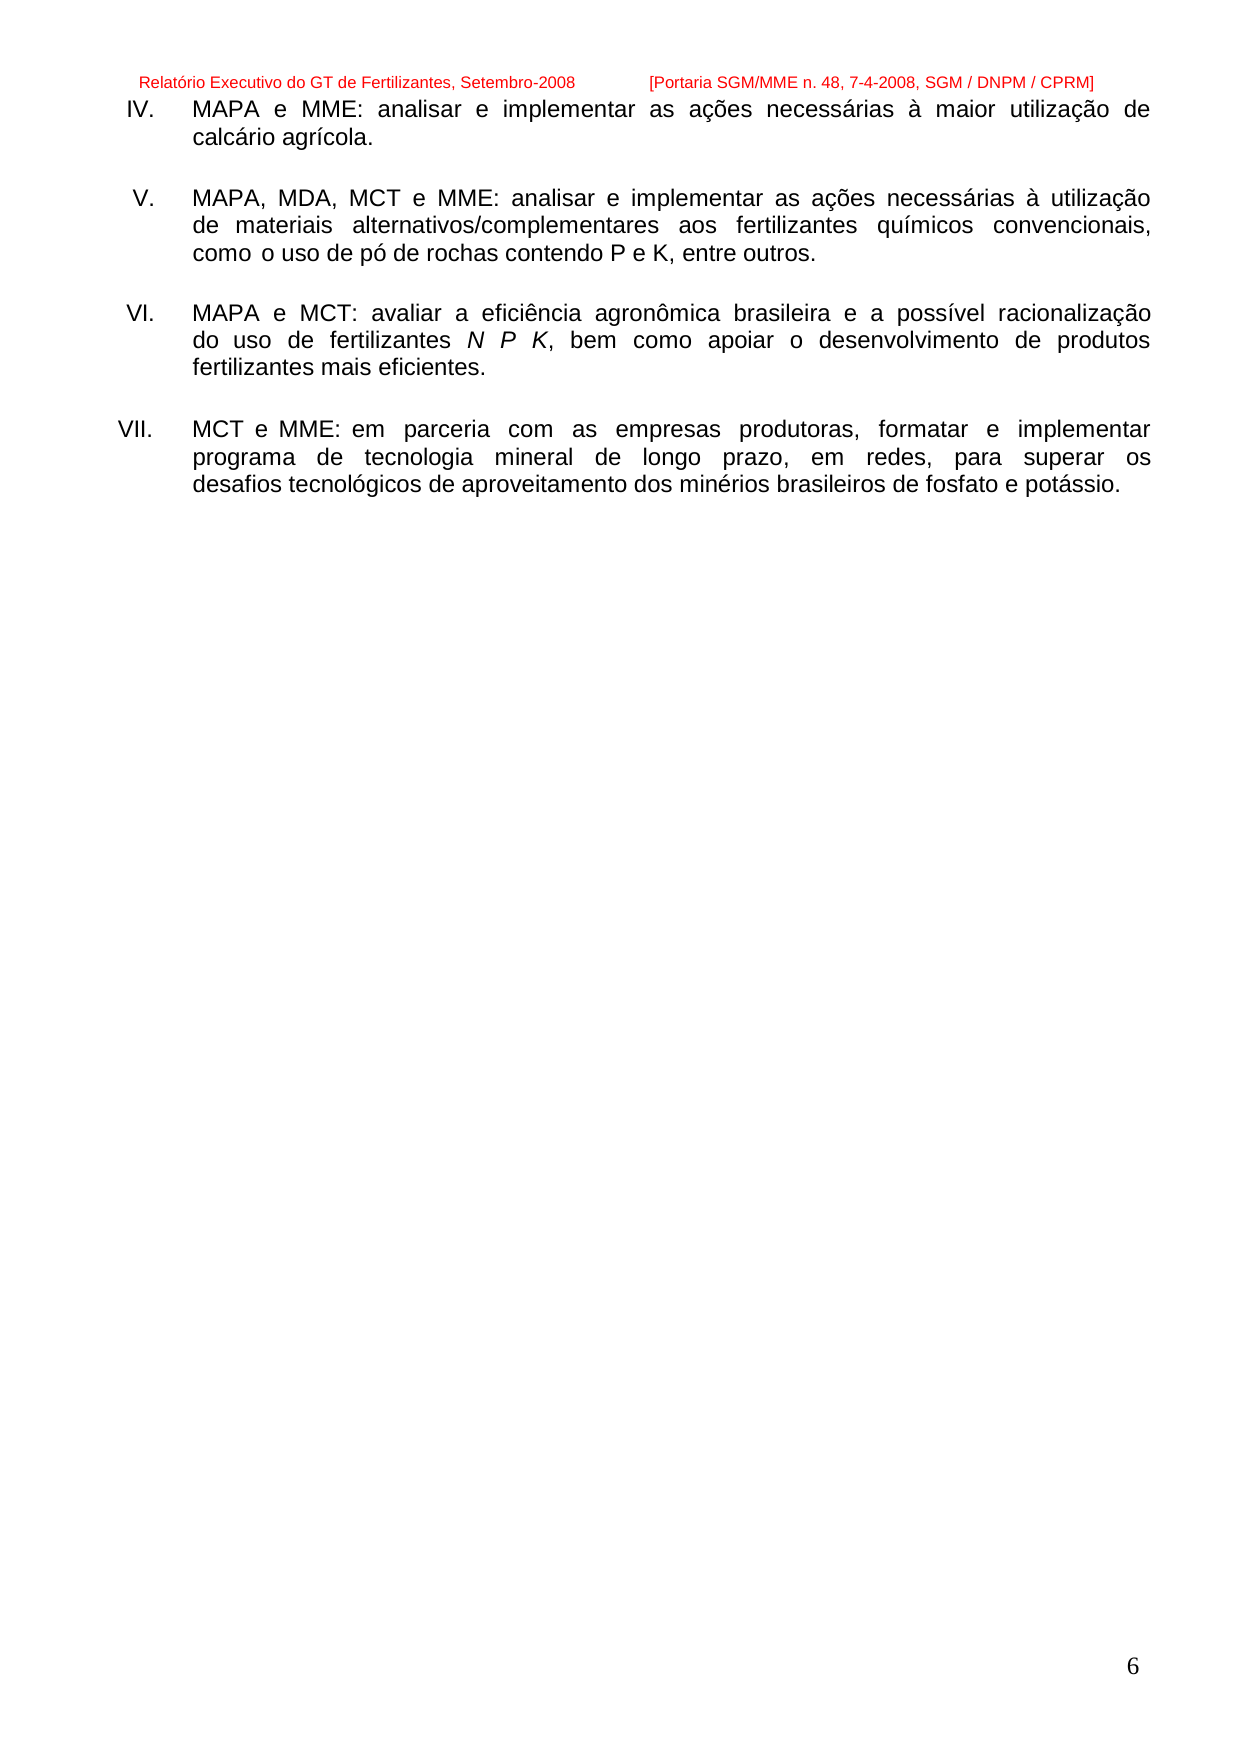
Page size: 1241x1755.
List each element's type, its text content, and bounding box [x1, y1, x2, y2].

list MAPA, MDA, MCT e MME: analisar e implementar as ações necessárias à utilização de materiais alternativos/complementares aos fertilizantes químicos convencionais, como o uso de pó de rochas contendo P e K, entre outros. [132, 184, 1151, 267]
list MAPA e MME: analisar e implementar as ações necessárias à maior utilização de calcário agrícola. [126, 96, 1151, 151]
list MAPA e MCT: avaliar a eficiência agronômica brasileira e a possível racionalização do uso de fertilizantes N P K, bem como apoiar o desenvolvimento de produtos fertilizantes mais eficientes. [126, 300, 1151, 381]
list MCT e MME: em parceria com as empresas produtoras, formatar e implementar programa de tecnologia mineral de longo prazo, em redes, para superar os desafios tecnológicos de aproveitamento dos minérios brasileiros de fosfato e potássio. [118, 416, 1151, 498]
